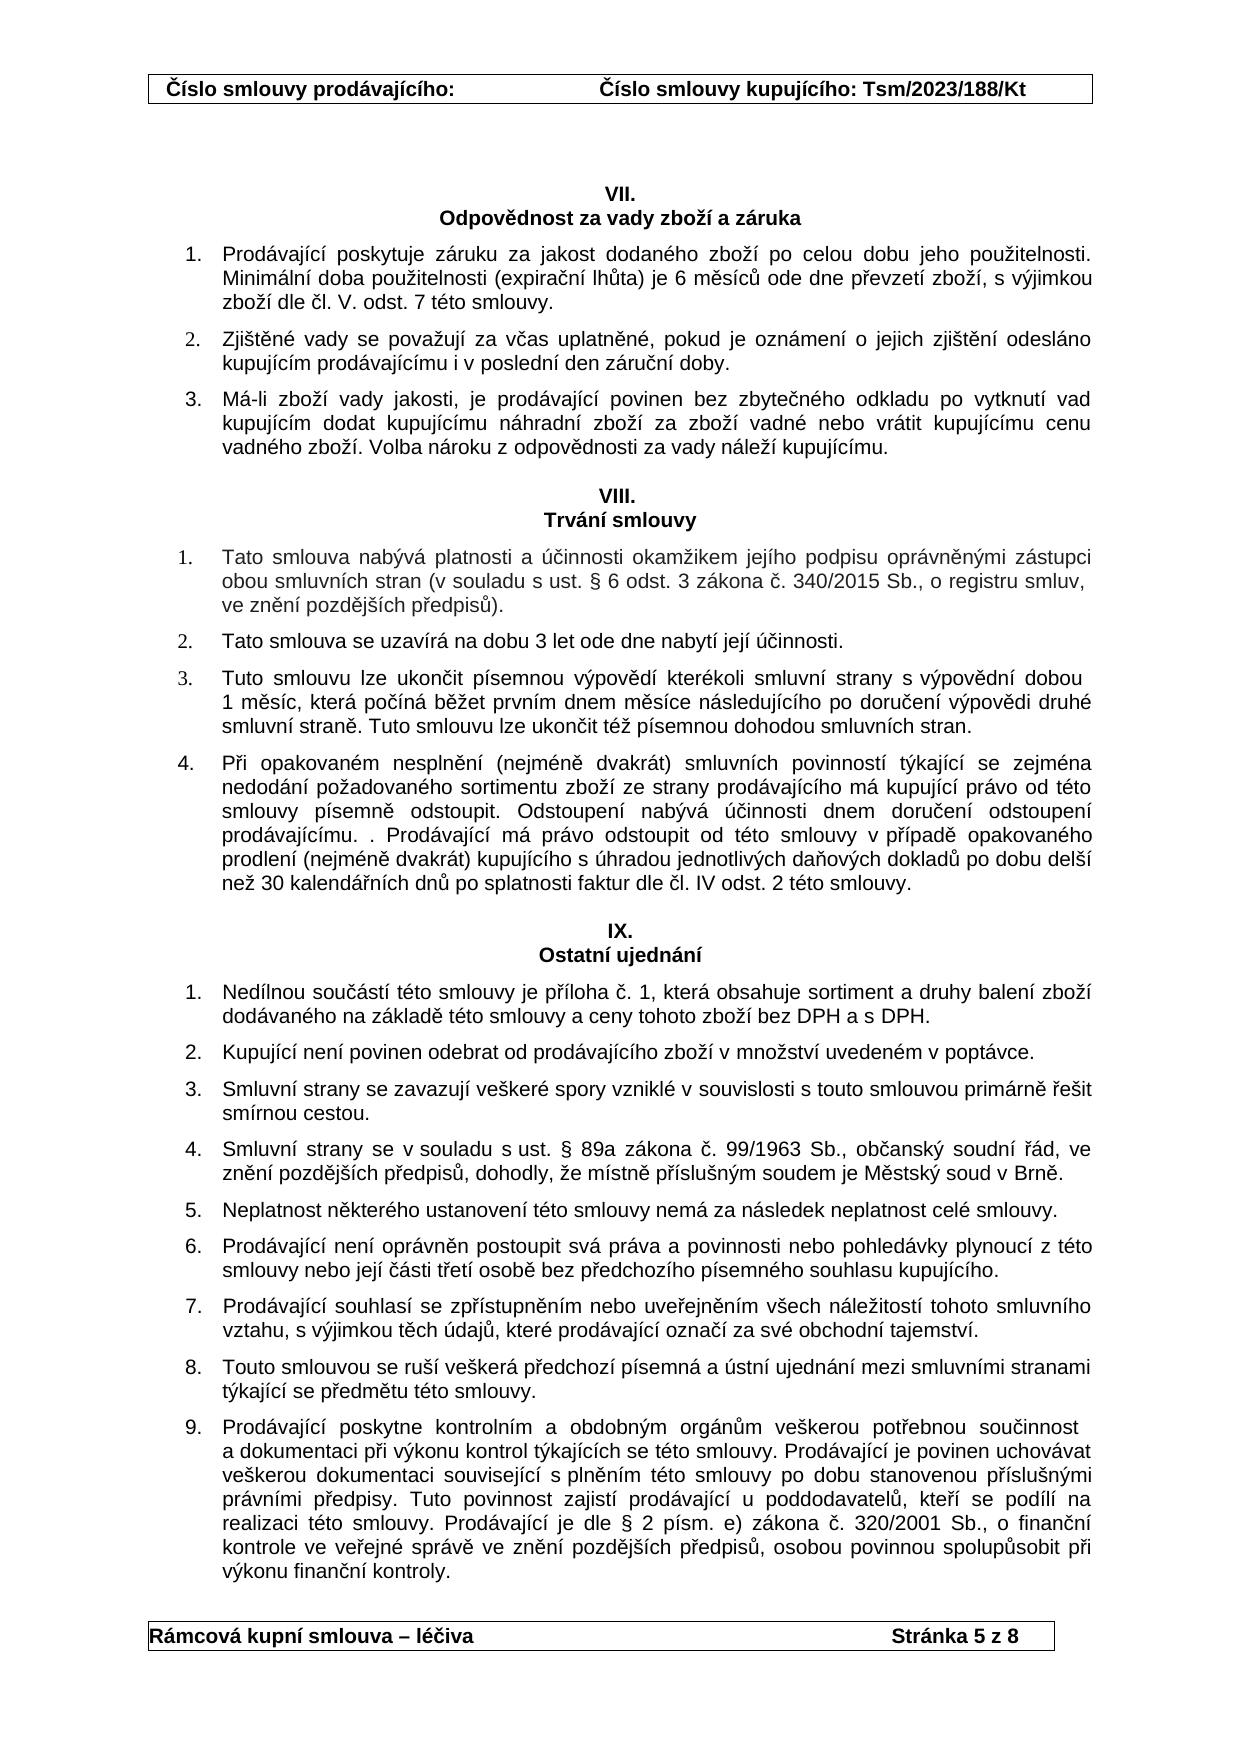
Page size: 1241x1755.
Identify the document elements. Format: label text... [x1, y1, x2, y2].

text VII. [148, 182, 1093, 206]
subtitle Odpovědnost za vady zboží a záruka [148, 206, 1093, 230]
list Tato smlouva nabývá platnosti a účinnosti okamžikem jejího podpisu oprávněnými zástupci obou smluvních stran (v souladu s ust. § 6 odst. 3 zákona č. 340/2015 Sb., o registru smluv, ve znění pozdějších předpisů). [177, 544, 1093, 617]
list Má-li zboží vady jakosti, je prodávající povinen bez zbytečného odkladu po vytknutí vad kupujícím dodat kupujícímu náhradní zboží za zboží vadné nebo vrátit kupujícímu cenu vadného zboží. Volba nároku z odpovědnosti za vady náleží kupujícímu. [185, 387, 1093, 459]
list Při opakovaném nesplnění (nejméně dvakrát) smluvních povinností týkající se zejména nedodání požadovaného sortimentu zboží ze strany prodávajícího má kupující právo od této smlouvy písemně odstoupit. Odstoupení nabývá účinnosti dnem doručení odstoupení prodávajícímu. . Prodávající má právo odstoupit od této smlouvy v případě opakovaného prodlení (nejméně dvakrát) kupujícího s úhradou jednotlivých daňových dokladů po dobu delší než 30 kalendářních dnů po splatnosti faktur dle čl. IV odst. 2 této smlouvy. [177, 751, 1093, 894]
list Tato smlouva se uzavírá na dobu 3 let ode dne nabytí její účinnosti. [177, 629, 1093, 653]
text VIII. [148, 484, 1093, 508]
list Prodávající poskytuje záruku za jakost dodaného zboží po celou dobu jeho použitelnosti. Minimální doba použitelnosti (expirační lhůta) je 6 měsíců ode dne převzetí zboží, s výjimkou zboží dle čl. V. odst. 7 této smlouvy. [185, 242, 1093, 314]
list Smluvní strany se v souladu s ust. § 89a zákona č. 99/1963 Sb., občanský soudní řád, ve znění pozdějších předpisů, dohodly, že místně příslušným soudem je Městský soud v Brně. [185, 1137, 1093, 1185]
list Kupující není povinen odebrat od prodávajícího zboží v množství uvedeném v poptávce. [185, 1040, 1093, 1064]
list Prodávající není oprávněn postoupit svá práva a povinnosti nebo pohledávky plynoucí z této smlouvy nebo její části třetí osobě bez předchozího písemného souhlasu kupujícího. [185, 1234, 1093, 1282]
list Touto smlouvou se ruší veškerá předchozí písemná a ústní ujednání mezi smluvními stranami týkající se předmětu této smlouvy. [185, 1355, 1093, 1403]
text Ostatní ujednání [148, 943, 1093, 967]
text Trvání smlouvy [148, 508, 1093, 532]
list Nedílnou součástí této smlouvy je příloha č. 1, která obsahuje sortiment a druhy balení zboží dodávaného na základě této smlouvy a ceny tohoto zboží bez DPH a s DPH. [185, 980, 1093, 1028]
text IX. [148, 919, 1093, 943]
list Zjištěné vady se považují za včas uplatněné, pokud je oznámení o jejich zjištění odesláno kupujícím prodávajícímu i v poslední den záruční doby. [185, 327, 1093, 375]
list Neplatnost některého ustanovení této smlouvy nemá za následek neplatnost celé smlouvy. [185, 1197, 1093, 1221]
list Prodávající souhlasí se zpřístupněním nebo uveřejněním všech náležitostí tohoto smluvního vztahu, s výjimkou těch údajů, které prodávající označí za své obchodní tajemství. [185, 1294, 1093, 1342]
list Smluvní strany se zavazují veškeré spory vzniklé v souvislosti s touto smlouvou primárně řešit smírnou cestou. [185, 1077, 1093, 1124]
list Prodávající poskytne kontrolním a obdobným orgánům veškerou potřebnou součinnost a dokumentaci při výkonu kontrol týkajících se této smlouvy. Prodávající je povinen uchovávat veškerou dokumentaci související s plněním této smlouvy po dobu stanovenou příslušnými právními předpisy. Tuto povinnost zajistí prodávající u poddodavatelů, kteří se podílí na realizaci této smlouvy. Prodávající je dle § 2 písm. e) zákona č. 320/2001 Sb., o finanční kontrole ve veřejné správě ve znění pozdějších předpisů, osobou povinnou spolupůsobit při výkonu finanční kontroly. [185, 1415, 1093, 1583]
list Tuto smlouvu lze ukončit písemnou výpovědí kterékoli smluvní strany s výpovědní dobou 1 měsíc, která počíná běžet prvním dnem měsíce následujícího po doručení výpovědi druhé smluvní straně. Tuto smlouvu lze ukončit též písemnou dohodou smluvních stran. [177, 666, 1093, 738]
